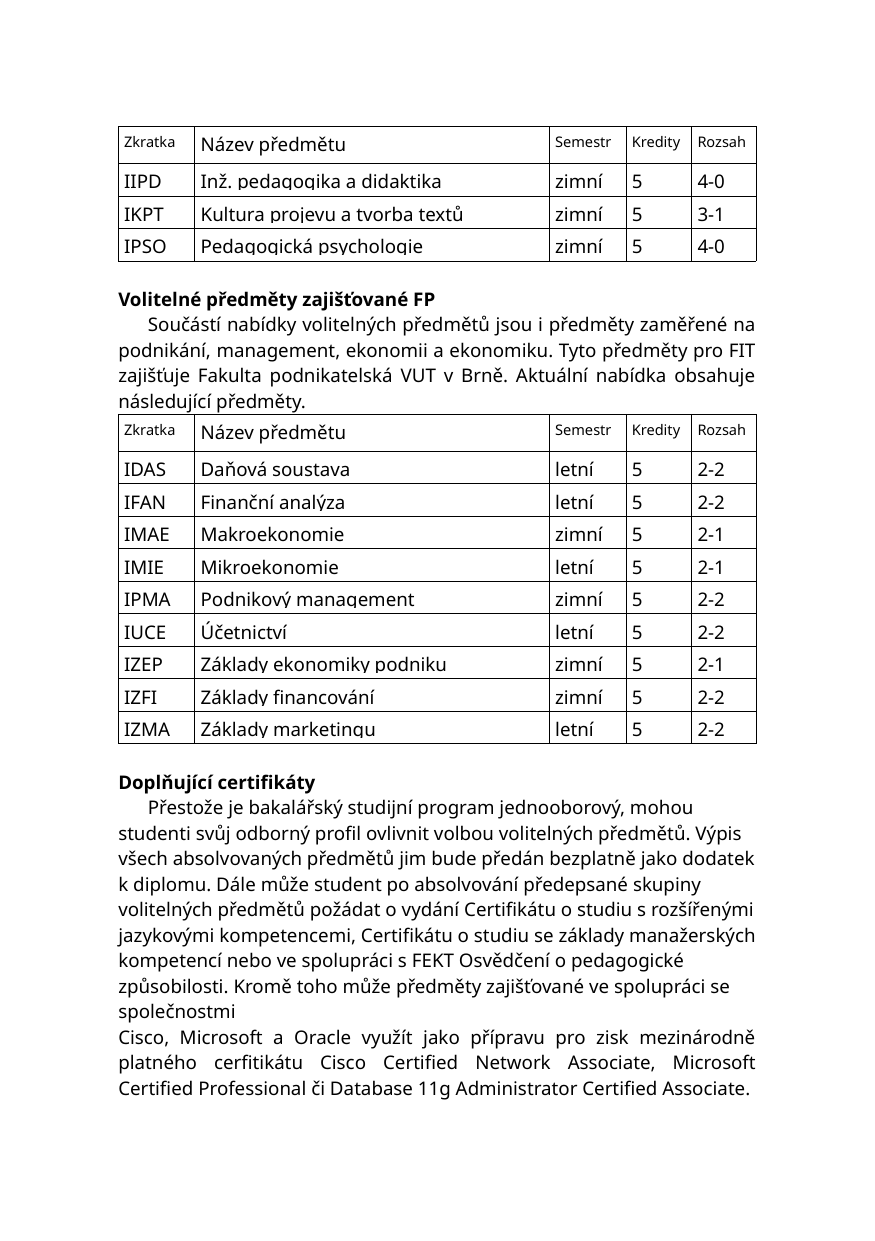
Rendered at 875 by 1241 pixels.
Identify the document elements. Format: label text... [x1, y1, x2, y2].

table_cell 5 [627, 452, 691, 483]
table_cell 4-0 [692, 229, 756, 261]
text Přestože je bakalářský studijní program jednooborový, mohou studenti svůj odborný profil ovlivnit volbou volitelných předmětů. Výpis všech absolvovaných předmětů jim bude předán bezplatně jako dodatek k diplomu. Dále může student po absolvování předepsané skupiny volitelných předmětů požádat o vydání Certifikátu o studiu s rozšířenými jazykovými kompetencemi, Certifikátu o studiu se základy manažerských kompetencí nebo ve spolupráci s FEKT Osvědčení o pedagogické způsobilosti. Kromě toho může předměty zajišťované ve spolupráci se společnostmi [118, 794, 756, 1024]
table_cell 2-1 [692, 549, 756, 581]
table_header Název předmětu [195, 127, 549, 163]
table_cell Účetnictví [195, 614, 549, 646]
table_cell Makroekonomie [195, 517, 549, 548]
table_cell 3-1 [692, 197, 756, 228]
table_header Semestr [550, 415, 626, 451]
table_cell Základy marketingu [195, 712, 549, 743]
table_cell 2-1 [692, 647, 756, 678]
table_cell 5 [627, 517, 691, 548]
table_cell 5 [627, 647, 691, 678]
table_cell 2-1 [692, 517, 756, 548]
table_cell IZMA [119, 712, 194, 743]
text Součástí nabídky volitelných předmětů jsou i předměty zaměřené na podnikání, management, ekonomii a ekonomiku. Tyto předměty pro FIT zajišťuje Fakulta podnikatelská VUT v Brně. Aktuální nabídka obsahuje následující předměty. [118, 312, 756, 414]
text Volitelné předměty zajišťované FP [118, 286, 756, 312]
table_cell Základy ekonomiky podniku [195, 647, 549, 678]
table_cell Daňová soustava [195, 452, 549, 483]
table_header Zkratka [119, 415, 194, 451]
table_cell letní [550, 614, 626, 646]
table_cell letní [550, 452, 626, 483]
table_cell 2-2 [692, 679, 756, 711]
table_cell IUCE [119, 614, 194, 646]
text Doplňující certifikáty [118, 769, 756, 794]
table_header Semestr [550, 127, 626, 163]
text Cisco, Microsoft a Oracle využít jako přípravu pro zisk mezinárodně platného cerfitikátu Cisco Certified Network Associate, Microsoft Certified Professional či Database 11g Administrator Certified Associate. [118, 1024, 756, 1101]
table_cell IMIE [119, 549, 194, 581]
table_cell Základy financování [195, 679, 549, 711]
table_cell IZEP [119, 647, 194, 678]
table_cell 5 [627, 484, 691, 516]
table_cell 4-0 [692, 164, 756, 196]
table_cell zimní [550, 229, 626, 261]
table_header Zkratka [119, 127, 194, 163]
table_cell Inž. pedagogika a didaktika [195, 164, 549, 196]
table_cell zimní [550, 164, 626, 196]
table_cell IMAE [119, 517, 194, 548]
table_cell Mikroekonomie [195, 549, 549, 581]
table_cell 5 [627, 197, 691, 228]
table_header Název předmětu [195, 415, 549, 451]
table_cell 5 [627, 679, 691, 711]
table_cell zimní [550, 582, 626, 613]
table_header Kredity [627, 127, 691, 163]
table_cell 5 [627, 712, 691, 743]
table_cell zimní [550, 679, 626, 711]
table_cell 2-2 [692, 614, 756, 646]
table_header Rozsah [692, 127, 756, 163]
table_cell 2-2 [692, 484, 756, 516]
table_cell 2-2 [692, 452, 756, 483]
table_header Rozsah [692, 415, 756, 451]
table_cell IDAS [119, 452, 194, 483]
table_cell Pedagogická psychologie [195, 229, 549, 261]
table_cell Podnikový management [195, 582, 549, 613]
table_cell Kultura projevu a tvorba textů [195, 197, 549, 228]
table_cell IFAN [119, 484, 194, 516]
table_cell 2-2 [692, 712, 756, 743]
table_cell IPSO [119, 229, 194, 261]
table_cell letní [550, 484, 626, 516]
table_cell Finanční analýza [195, 484, 549, 516]
table_cell letní [550, 549, 626, 581]
table_cell 5 [627, 229, 691, 261]
table_cell 5 [627, 614, 691, 646]
table_cell IPMA [119, 582, 194, 613]
table_cell letní [550, 712, 626, 743]
table_cell 2-2 [692, 582, 756, 613]
table_cell 5 [627, 582, 691, 613]
table_cell 5 [627, 549, 691, 581]
table_cell IKPT [119, 197, 194, 228]
table_cell IZFI [119, 679, 194, 711]
table_cell 5 [627, 164, 691, 196]
table_cell zimní [550, 647, 626, 678]
table_cell zimní [550, 517, 626, 548]
table_cell zimní [550, 197, 626, 228]
table_cell IIPD [119, 164, 194, 196]
table_header Kredity [627, 415, 691, 451]
